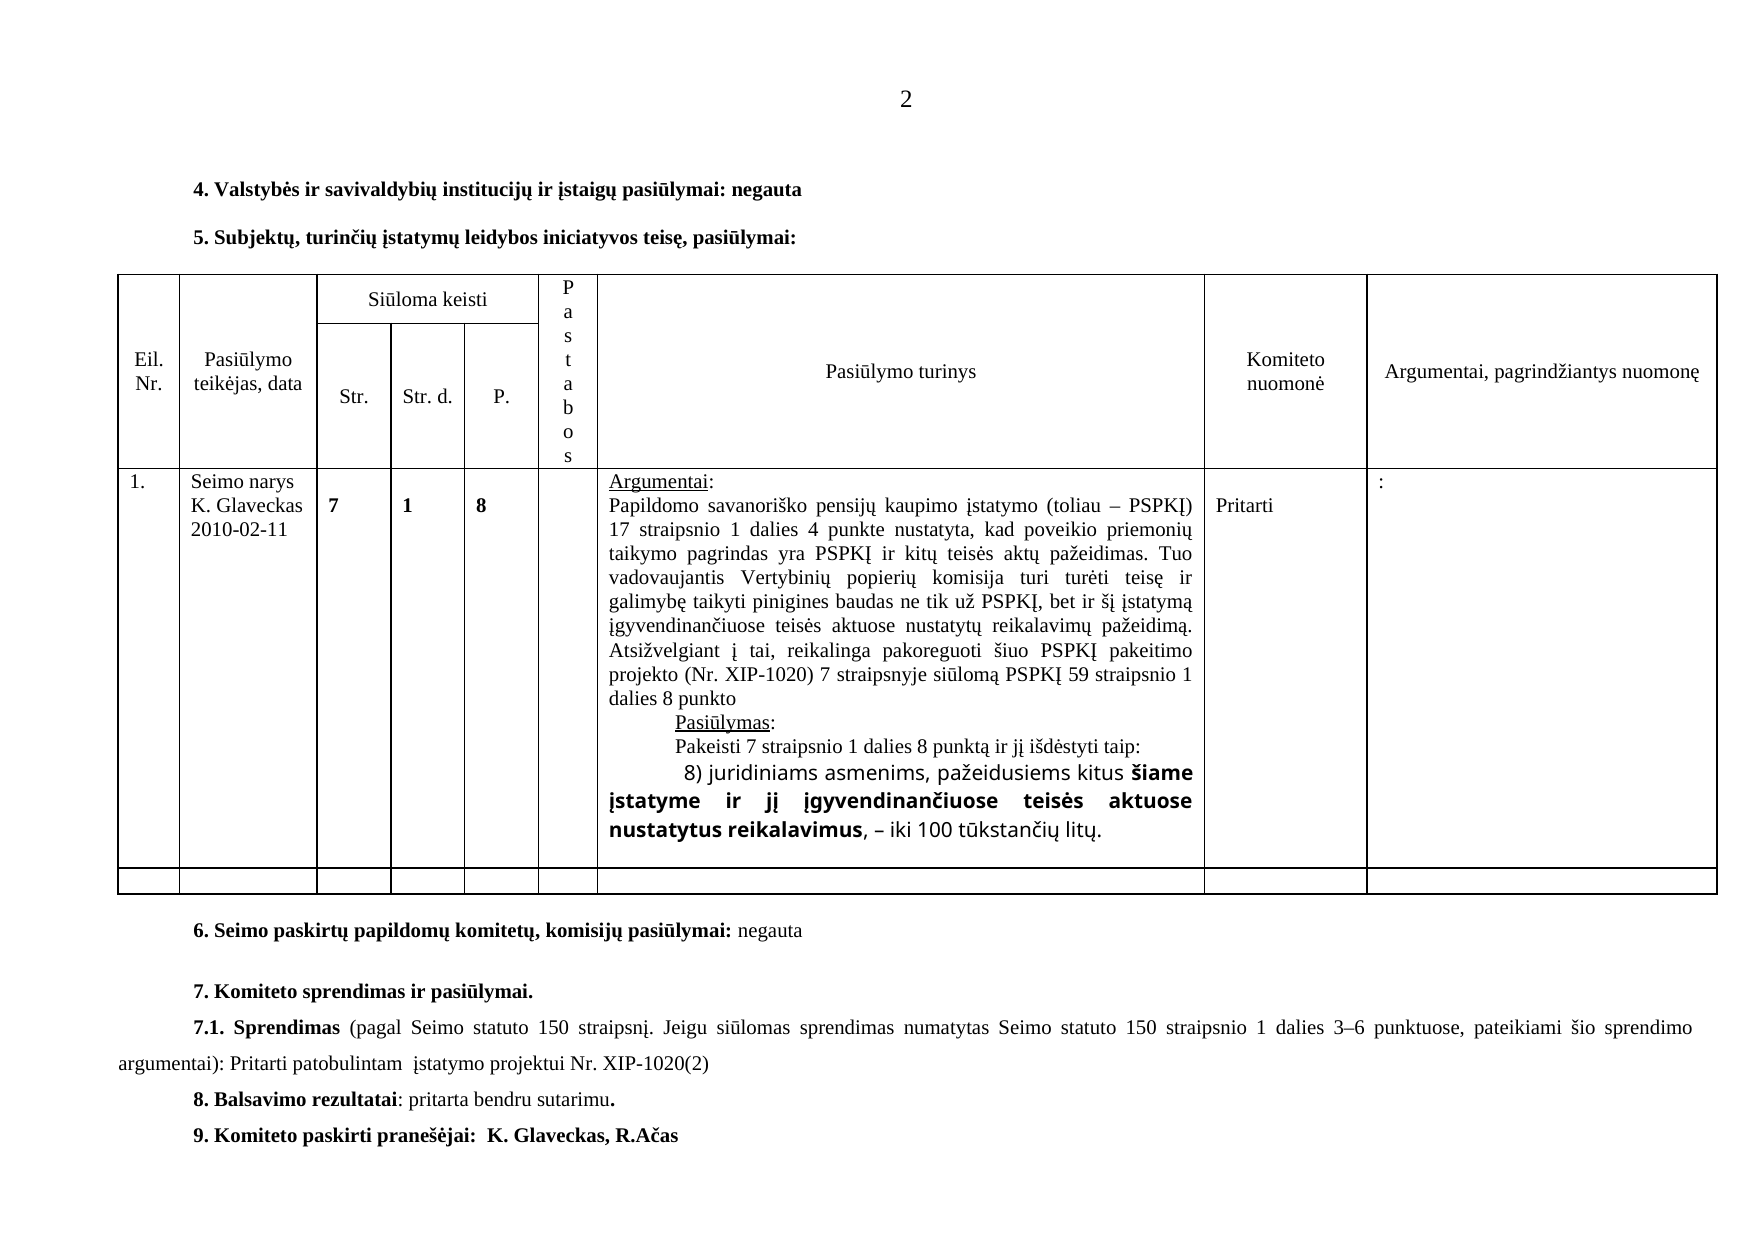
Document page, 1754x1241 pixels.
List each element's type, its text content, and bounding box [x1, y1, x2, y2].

table_cell 7 [318, 469, 390, 867]
text 5. Subjektų, turinčių įstatymų leidybos iniciatyvos teisę, pasiūlymai: [118, 225, 1694, 249]
table_cell [539, 469, 597, 867]
table_header Pasiūlymo turinys [598, 275, 1204, 467]
table_cell 1 [392, 469, 464, 867]
table_cell [119, 869, 179, 893]
table_header Eil. Nr. [119, 275, 179, 467]
table_cell Str. d. [392, 324, 464, 467]
table_cell 1. [119, 469, 179, 867]
table_cell : [1368, 469, 1716, 867]
text 4. Valstybės ir savivaldybių institucijų ir įstaigų pasiūlymai: negauta [118, 177, 1694, 201]
table_cell [598, 869, 1204, 893]
table_cell P. [465, 324, 538, 467]
table_cell 8 [465, 469, 538, 867]
table_cell Pritarti [1205, 469, 1366, 867]
table_cell [539, 869, 597, 893]
table_cell [318, 869, 390, 893]
table_cell [392, 869, 464, 893]
table_header Pastabos [539, 275, 597, 467]
table_cell [1368, 869, 1716, 893]
table_header Argumentai, pagrindžiantys nuomonę [1368, 275, 1716, 467]
table_header Komiteto nuomonė [1205, 275, 1366, 467]
table_header Siūloma keisti [318, 275, 538, 323]
table_cell Seimo narys K. Glaveckas 2010-02-11 [180, 469, 316, 867]
table_cell [465, 869, 538, 893]
text 6. Seimo paskirtų papildomų komitetų, komisijų pasiūlymai: negauta [118, 918, 1694, 942]
table_cell [1205, 869, 1366, 893]
text 9. Komiteto paskirti pranešėjai: K. Glaveckas, R.Ačas [118, 1123, 1694, 1147]
table_cell Argumentai: Papildomo savanoriško pensijų kaupimo įstatymo (toliau – PSPKĮ) 17 straipsnio 1 dalies 4 punkte nustatyta, kad poveikio priemonių taikymo pagrindas yra PSPKĮ ir kitų teisės aktų pažeidimas. Tuo vadovaujantis Vertybinių popierių komisija turi turėti teisę ir galimybę taikyti pinigines baudas ne tik už PSPKĮ, bet ir šį įstatymą įgyvendinančiuose teisės aktuose nustatytų reikalavimų pažeidimą. Atsižvelgiant į tai, reikalinga pakoreguoti šiuo PSPKĮ pakeitimo projekto (Nr. XIP-1020) 7 straipsnyje siūlomą PSPKĮ 59 straipsnio 1 dalies 8 punkto Pasiūlymas: Pakeisti 7 straipsnio 1 dalies 8 punktą ir jį išdėstyti taip: 8) juridiniams asmenims, pažeidusiems kitus šiame įstatyme ir jį įgyvendinančiuose teisės aktuose nustatytus reikalavimus, – iki 100 tūkstančių litų. [598, 469, 1204, 867]
table_cell [180, 869, 316, 893]
text 7. Komiteto sprendimas ir pasiūlymai. [193, 978, 1694, 1003]
text 7.1. Sprendimas (pagal Seimo statuto 150 straipsnį. Jeigu siūlomas sprendimas numatytas Seimo statuto 150 straipsnio 1 dalies 3–6 punktuose, pateikiami šio sprendimo argumentai): Pritarti patobulintam įstatymo projektui Nr. XIP-1020(2) [118, 1014, 1694, 1075]
text 8. Balsavimo rezultatai: pritarta bendru sutarimu. [118, 1087, 1694, 1111]
table_cell Str. [318, 324, 390, 467]
table_header Pasiūlymo teikėjas, data [180, 275, 316, 467]
